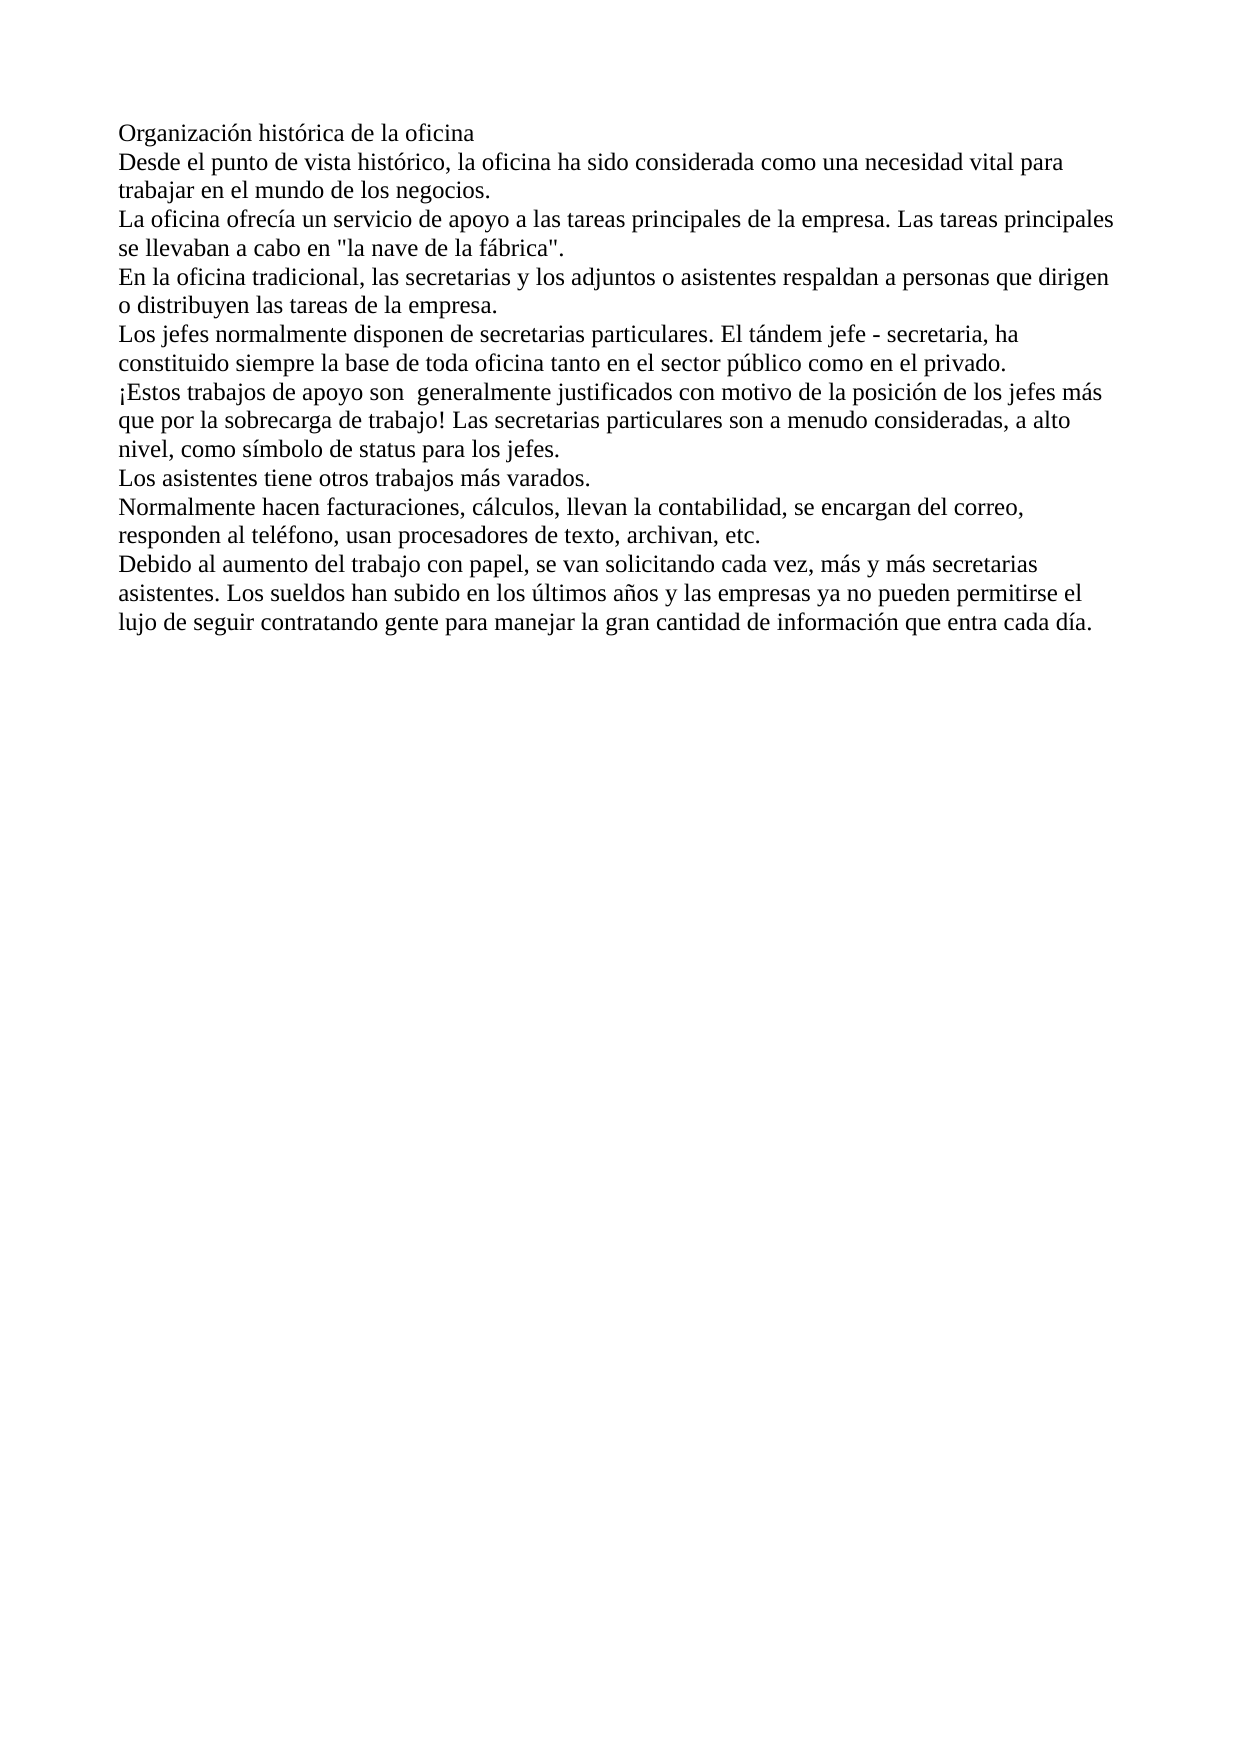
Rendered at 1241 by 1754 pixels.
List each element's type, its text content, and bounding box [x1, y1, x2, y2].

text Los jefes normalmente disponen de secretarias particulares. El tándem jefe - secretaria, ha constituido siempre la base de toda oficina tanto en el sector público como en el privado. [118, 319, 1122, 377]
text ¡Estos trabajos de apoyo son generalmente justificados con motivo de la posición de los jefes más que por la sobrecarga de trabajo! Las secretarias particulares son a menudo consideradas, a alto nivel, como símbolo de status para los jefes. [118, 377, 1122, 463]
text La oficina ofrecía un servicio de apoyo a las tareas principales de la empresa. Las tareas principales se llevaban a cabo en "la nave de la fábrica". [118, 204, 1122, 262]
text Los asistentes tiene otros trabajos más varados. [118, 463, 1122, 492]
text Debido al aumento del trabajo con papel, se van solicitando cada vez, más y más secretarias asistentes. Los sueldos han subido en los últimos años y las empresas ya no pueden permitirse el lujo de seguir contratando gente para manejar la gran cantidad de información que entra cada día. [118, 549, 1122, 636]
text Normalmente hacen facturaciones, cálculos, llevan la contabilidad, se encargan del correo, responden al teléfono, usan procesadores de texto, archivan, etc. [118, 492, 1122, 549]
text Organización histórica de la oficina [118, 118, 1122, 147]
text Desde el punto de vista histórico, la oficina ha sido considerada como una necesidad vital para trabajar en el mundo de los negocios. [118, 147, 1122, 204]
text En la oficina tradicional, las secretarias y los adjuntos o asistentes respaldan a personas que dirigen o distribuyen las tareas de la empresa. [118, 262, 1122, 319]
